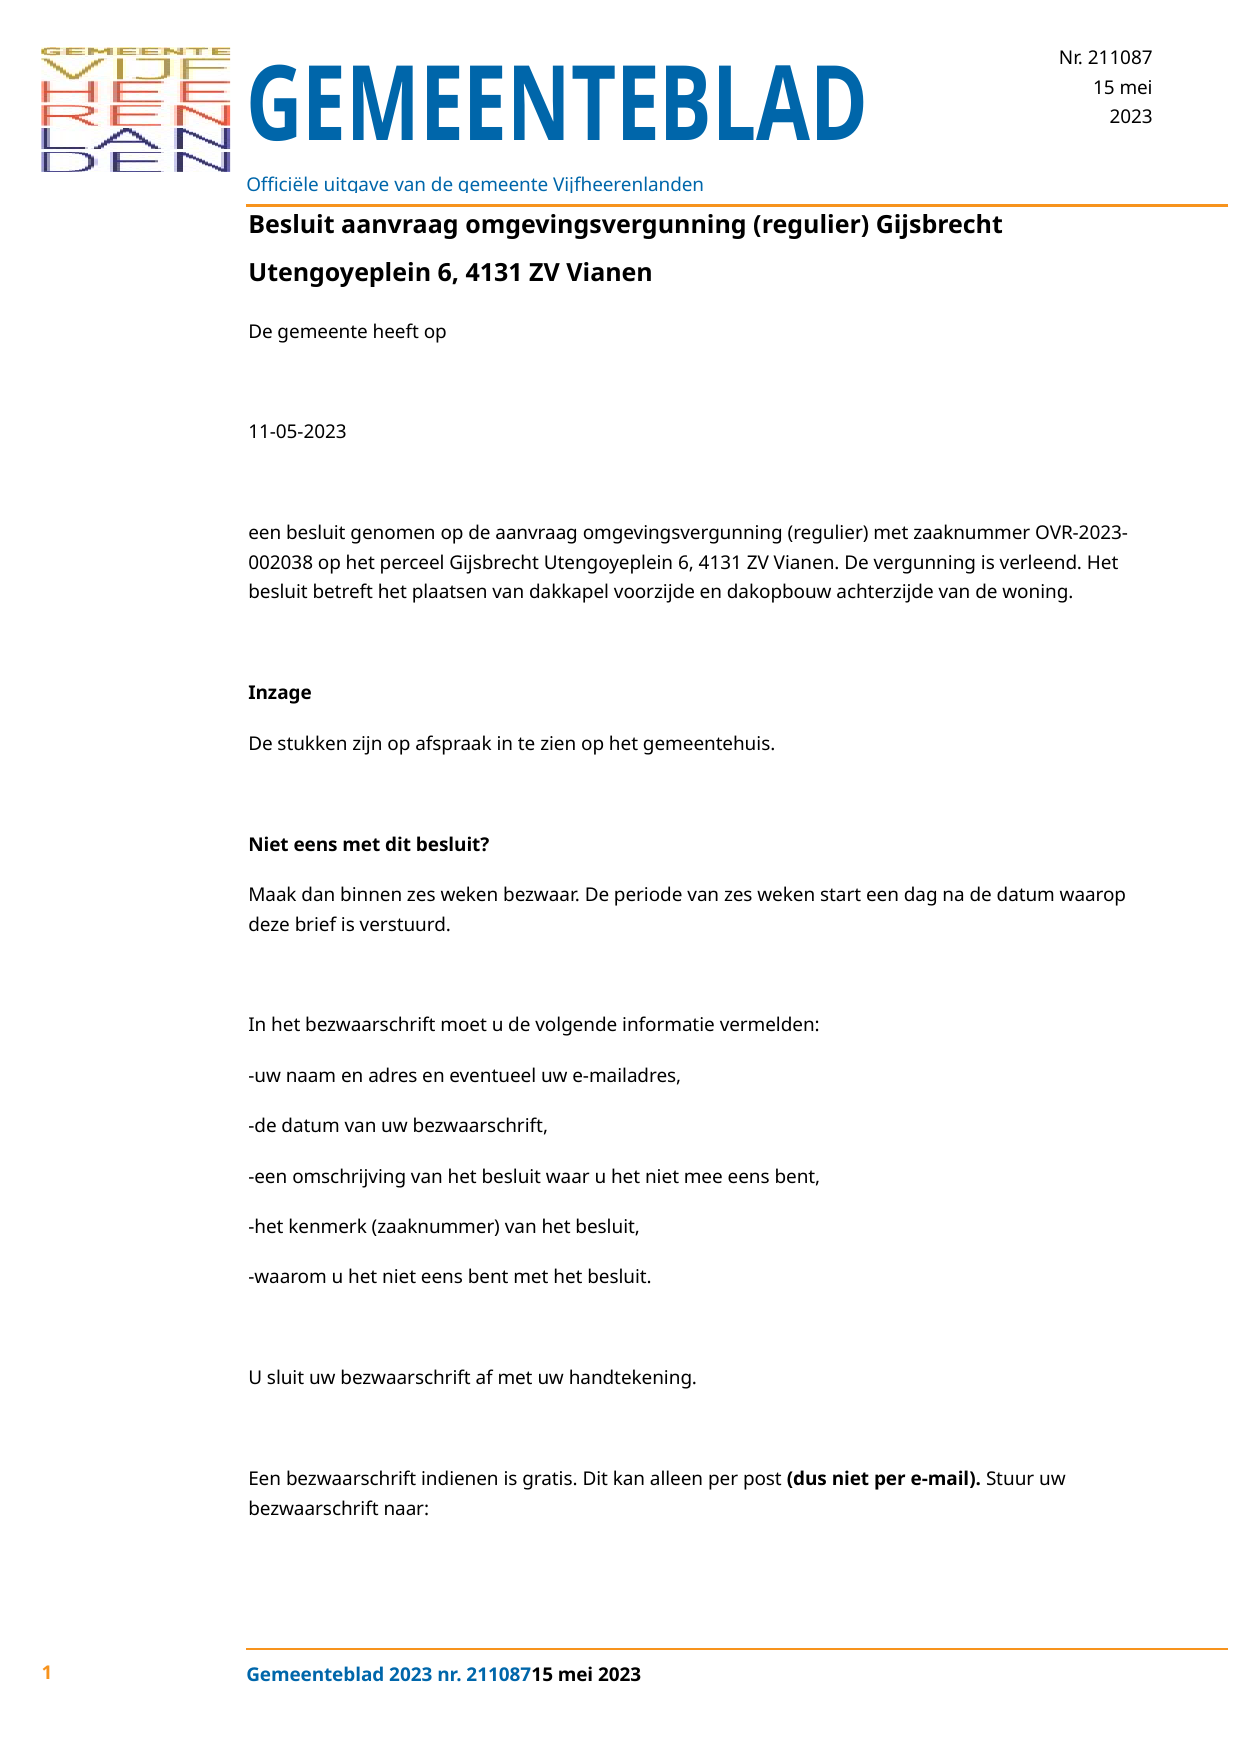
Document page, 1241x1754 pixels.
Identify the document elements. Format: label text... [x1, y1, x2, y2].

text Een bezwaarschrift indienen is gratis. Dit kan alleen per post (dus niet per e-mail). Stuur uw bezwaarschrift naar: [248, 1465, 1152, 1521]
text De gemeente heeft op [248, 318, 1152, 344]
text -het kenmerk (zaaknummer) van het besluit, [248, 1213, 1152, 1239]
text -waarom u het niet eens bent met het besluit. [248, 1264, 1152, 1289]
text Inzage [248, 679, 1152, 705]
text -een omschrijving van het besluit waar u het niet mee eens bent, [248, 1163, 1152, 1189]
text 11-05-2023 [248, 419, 1152, 444]
text Niet eens met dit besluit? [248, 831, 1152, 857]
picture [41, 47, 231, 172]
text In het bezwaarschrift moet u de volgende informatie vermelden: [248, 1012, 1152, 1037]
text De stukken zijn op afspraak in te zien op het gemeentehuis. [248, 730, 1152, 756]
text -uw naam en adres en eventueel uw e-mailadres, [248, 1062, 1152, 1088]
text -de datum van uw bezwaarschrift, [248, 1112, 1152, 1138]
text Maak dan binnen zes weken bezwaar. De periode van zes weken start een dag na de datum waarop deze brief is verstuurd. [248, 881, 1152, 937]
text U sluit uw bezwaarschrift af met uw handtekening. [248, 1364, 1152, 1390]
text een besluit genomen op de aanvraag omgevingsvergunning (regulier) met zaaknummer OVR-2023-002038 op het perceel Gijsbrecht Utengoyeplein 6, 4131 ZV Vianen. De vergunning is verleend. Het besluit betreft het plaatsen van dakkapel voorzijde en dakopbouw achterzijde van de woning. [248, 519, 1152, 604]
text Besluit aanvraag omgevingsvergunning (regulier) Gijsbrecht Utengoyeplein 6, 4131 ZV Vianen [248, 207, 1152, 288]
